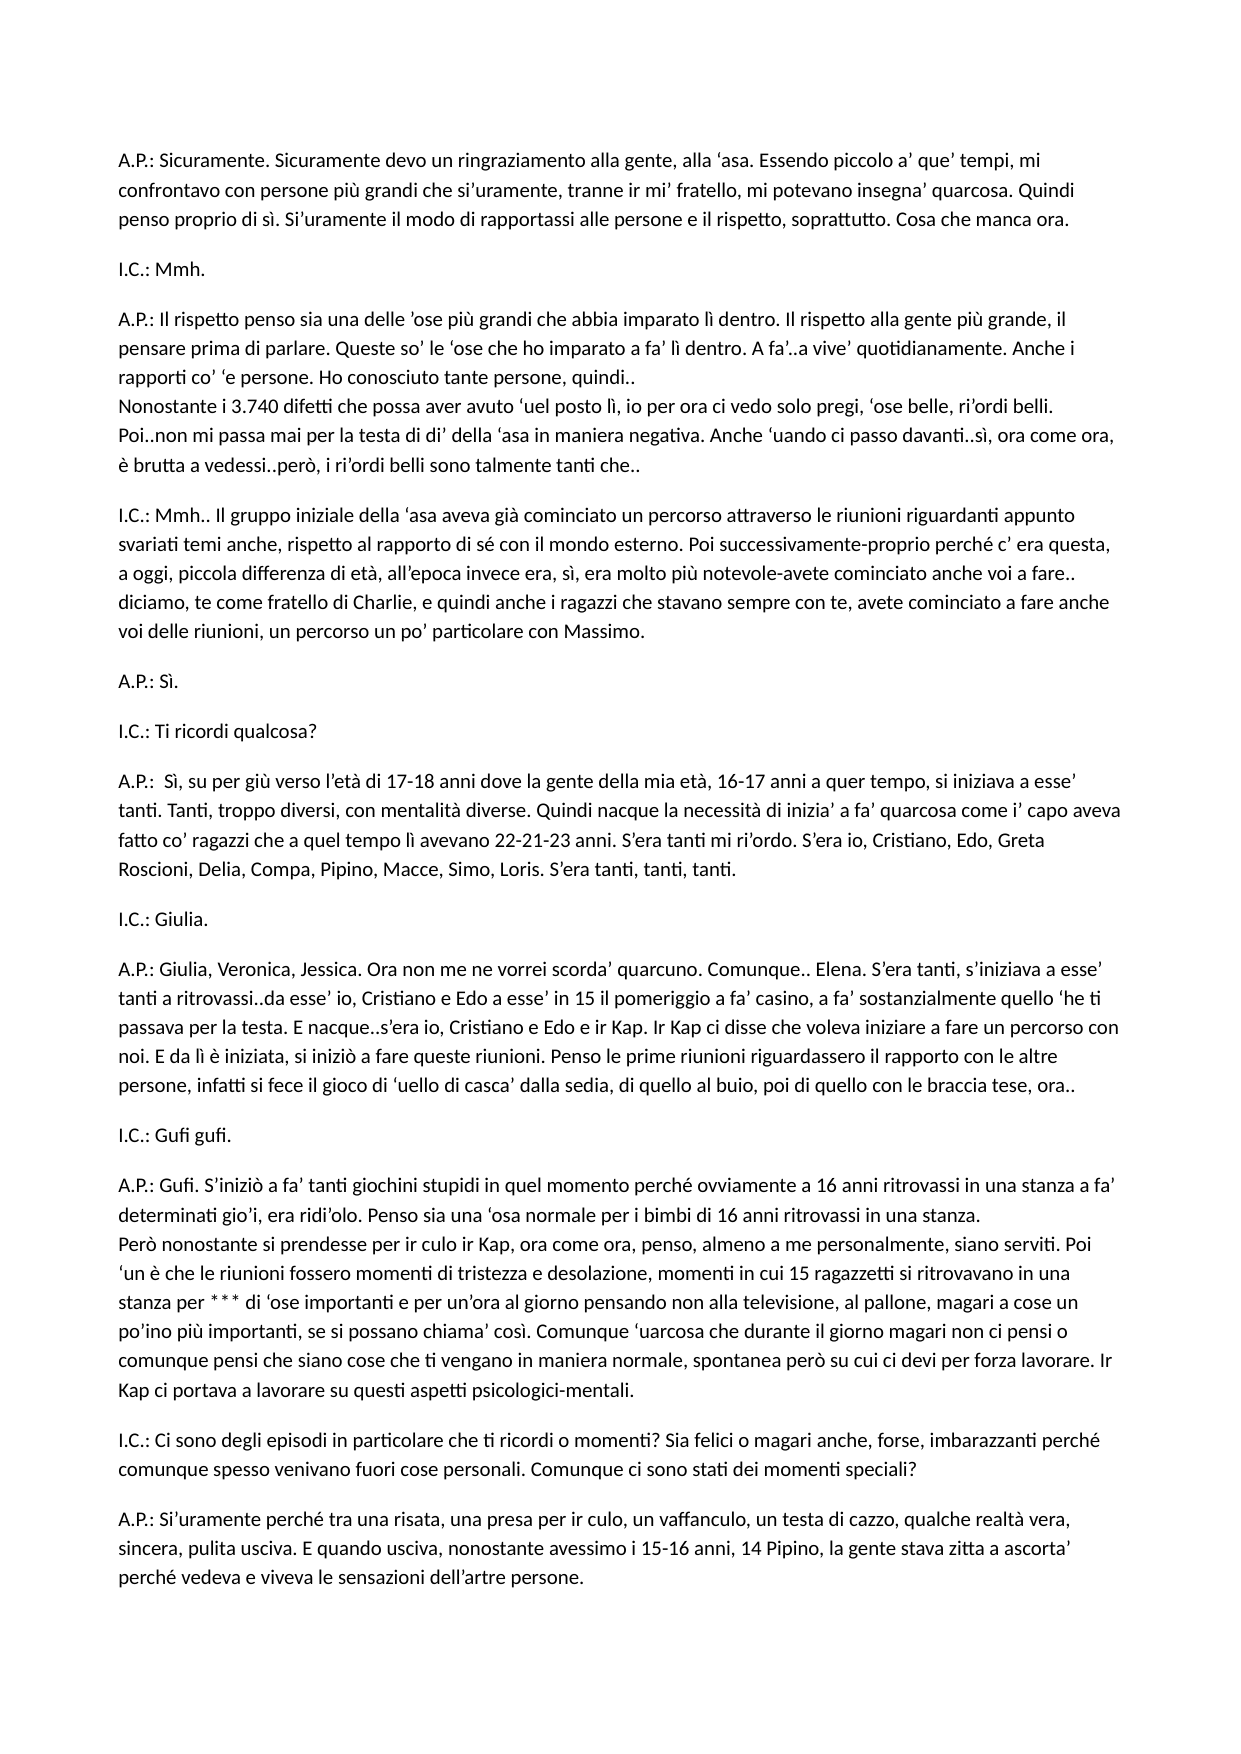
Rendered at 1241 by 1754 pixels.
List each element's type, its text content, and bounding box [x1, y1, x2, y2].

text A.P.: Sicuramente. Sicuramente devo un ringraziamento alla gente, alla ‘asa. Essendo piccolo a’ que’ tempi, mi confrontavo con persone più grandi che si’uramente, tranne ir mi’ fratello, mi potevano insegna’ quarcosa. Quindi penso proprio di sì. Si’uramente il modo di rapportassi alle persone e il rispetto, soprattutto. Cosa che manca ora. [118, 148, 1122, 231]
text I.C.: Ti ricordi qualcosa? [118, 718, 1122, 744]
text I.C.: Mmh. [118, 256, 1122, 281]
text A.P.: Sì. [118, 668, 1122, 694]
text A.P.: Si’uramente perché tra una risata, una presa per ir culo, un vaffanculo, un testa di cazzo, qualche realtà vera, sincera, pulita usciva. E quando usciva, nonostante avessimo i 15-16 anni, 14 Pipino, la gente stava zitta a ascorta’ perché vedeva e viveva le sensazioni dell’artre persone. [118, 1506, 1122, 1590]
text I.C.: Mmh.. Il gruppo iniziale della ‘asa aveva già cominciato un percorso attraverso le riunioni riguardanti appunto svariati temi anche, rispetto al rapporto di sé con il mondo esterno. Poi successivamente-proprio perché c’ era questa, a oggi, piccola differenza di età, all’epoca invece era, sì, era molto più notevole-avete cominciato anche voi a fare.. diciamo, te come fratello di Charlie, e quindi anche i ragazzi che stavano sempre con te, avete cominciato a fare anche voi delle riunioni, un percorso un po’ particolare con Massimo. [118, 502, 1122, 644]
text I.C.: Gufi gufi. [118, 1123, 1122, 1148]
text A.P.: Il rispetto penso sia una delle ’ose più grandi che abbia imparato lì dentro. Il rispetto alla gente più grande, il pensare prima di parlare. Queste so’ le ‘ose che ho imparato a fa’ lì dentro. A fa’..a vive’ quotidianamente. Anche i rapporti co’ ‘e persone. Ho conosciuto tante persone, quindi.. Nonostante i 3.740 difetti che possa aver avuto ‘uel posto lì, io per ora ci vedo solo pregi, ‘ose belle, ri’ordi belli. Poi..non mi passa mai per la testa di di’ della ‘asa in maniera negativa. Anche ‘uando ci passo davanti..sì, ora come ora, è brutta a vedessi..però, i ri’ordi belli sono talmente tanti che.. [118, 306, 1122, 477]
text A.P.: Gufi. S’iniziò a fa’ tanti giochini stupidi in quel momento perché ovviamente a 16 anni ritrovassi in una stanza a fa’ determinati gio’i, era ridi’olo. Penso sia una ‘osa normale per i bimbi di 16 anni ritrovassi in una stanza. Però nonostante si prendesse per ir culo ir Kap, ora come ora, penso, almeno a me personalmente, siano serviti. Poi ‘un è che le riunioni fossero momenti di tristezza e desolazione, momenti in cui 15 ragazzetti si ritrovavano in una stanza per *** di ‘ose importanti e per un’ora al giorno pensando non alla televisione, al pallone, magari a cose un po’ino più importanti, se si possano chiama’ così. Comunque ‘uarcosa che durante il giorno magari non ci pensi o comunque pensi che siano cose che ti vengano in maniera normale, spontanea però su cui ci devi per forza lavorare. Ir Kap ci portava a lavorare su questi aspetti psicologici-mentali. [118, 1173, 1122, 1402]
text I.C.: Giulia. [118, 906, 1122, 931]
text A.P.: Sì, su per giù verso l’età di 17-18 anni dove la gente della mia età, 16-17 anni a quer tempo, si iniziava a esse’ tanti. Tanti, troppo diversi, con mentalità diverse. Quindi nacque la necessità di inizia’ a fa’ quarcosa come i’ capo aveva fatto co’ ragazzi che a quel tempo lì avevano 22-21-23 anni. S’era tanti mi ri’ordo. S’era io, Cristiano, Edo, Greta Roscioni, Delia, Compa, Pipino, Macce, Simo, Loris. S’era tanti, tanti, tanti. [118, 768, 1122, 881]
text I.C.: Ci sono degli episodi in particolare che ti ricordi o momenti? Sia felici o magari anche, forse, imbarazzanti perché comunque spesso venivano fuori cose personali. Comunque ci sono stati dei momenti speciali? [118, 1427, 1122, 1481]
text A.P.: Giulia, Veronica, Jessica. Ora non me ne vorrei scorda’ quarcuno. Comunque.. Elena. S’era tanti, s’iniziava a esse’ tanti a ritrovassi..da esse’ io, Cristiano e Edo a esse’ in 15 il pomeriggio a fa’ casino, a fa’ sostanzialmente quello ‘he ti passava per la testa. E nacque..s’era io, Cristiano e Edo e ir Kap. Ir Kap ci disse che voleva iniziare a fare un percorso con noi. E da lì è iniziata, si iniziò a fare queste riunioni. Penso le prime riunioni riguardassero il rapporto con le altre persone, infatti si fece il gioco di ‘uello di casca’ dalla sedia, di quello al buio, poi di quello con le braccia tese, ora.. [118, 956, 1122, 1098]
